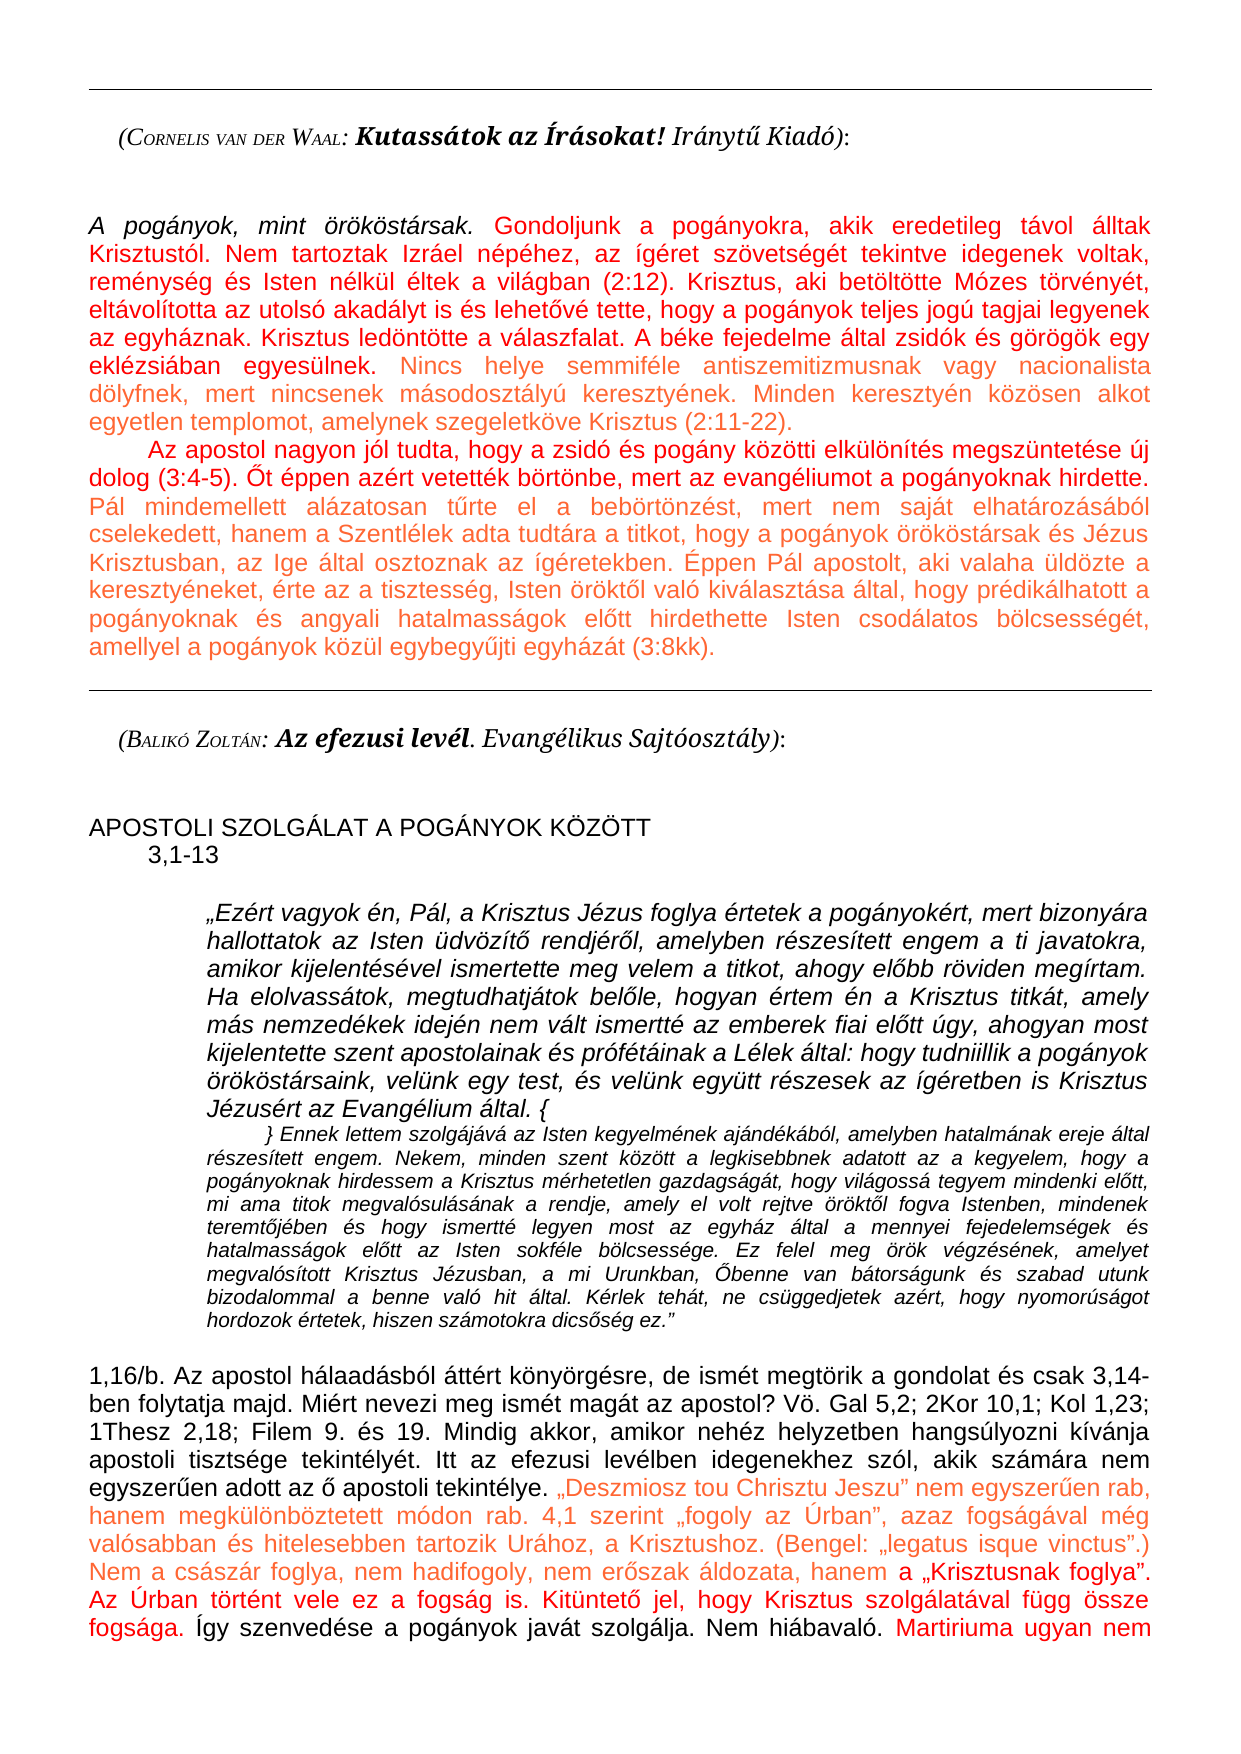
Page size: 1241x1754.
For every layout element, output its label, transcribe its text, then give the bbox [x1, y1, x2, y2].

text } Ennek lettem szolgájává az Isten kegyelmének ajándékából, amelyben hatalmának ereje által részesített engem. Nekem, minden szent között a legkisebbnek adatott az a kegyelem, hogy a pogányoknak hirdessem a Krisztus mérhetetlen gazdagságát, hogy világossá tegyem mindenki előtt, mi ama titok megvalósulásának a rendje, amely el volt rejtve öröktől fogva Istenben, mindenek teremtőjében és hogy ismertté legyen most az egyház által a mennyei fejedelemségek és hatalmasságok előtt az Isten sokféle bölcsessége. Ez felel meg örök végzésének, amelyet megvalósított Krisztus Jézusban, a mi Urunkban, Őbenne van bátorságunk és szabad utunk bizodalommal a benne való hit által. Kérlek tehát, ne csüggedjetek azért, hogy nyomorúságot hordozok értetek, hiszen számotokra dicsőség ez.” [207, 1123, 1152, 1332]
text „Ezért vagyok én, Pál, a Krisztus Jézus foglya értetek a pogányokért, mert bizonyára hallottatok az Isten üdvözítő rendjéről, amelyben részesített engem a ti javatokra, amikor kijelentésével ismertette meg velem a titkot, ahogy előbb röviden megírtam. Ha elolvassátok, megtudhatjátok belőle, hogyan értem én a Krisztus titkát, amely más nemzedékek idején nem vált ismertté az emberek fiai előtt úgy, ahogyan most kijelentette szent apostolainak és prófétáinak a Lélek által: hogy tudniillik a pogányok örököstársaink, velünk egy test, és velünk együtt részesek az ígéretben is Krisztus Jézusért az Evangélium által. { [207, 899, 1152, 1123]
text 1,16/b. Az apostol hálaadásból áttért könyörgésre, de ismét megtörik a gondolat és csak 3,14-ben folytatja majd. Miért nevezi meg ismét magát az apostol? Vö. Gal 5,2; 2Kor 10,1; Kol 1,23; 1Thesz 2,18; Filem 9. és 19. Mindig akkor, amikor nehéz helyzetben hangsúlyozni kívánja apostoli tisztsége tekintélyét. Itt az efezusi levélben idegenekhez szól, akik számára nem egyszerűen adott az ő apostoli tekintélye. „Deszmiosz tou Chrisztu Jeszu” nem egyszerűen rab, hanem megkülönböztetett módon rab. 4,1 szerint „fogoly az Úrban”, azaz fogságával még valósabban és hitelesebben tartozik Urához, a Krisztushoz. (Bengel: „legatus isque vinctus”.) Nem a császár foglya, nem hadifogoly, nem erőszak áldozata, hanem a „Krisztusnak foglya”. Az Úrban történt vele ez a fogság is. Kitüntető jel, hogy Krisztus szolgálatával függ össze fogsága. Így szenvedése a pogányok javát szolgálja. Nem hiábavaló. Martiriuma ugyan nem [88, 1361, 1152, 1642]
text APOSTOLI SZOLGÁLAT A POGÁNYOK KÖZÖTT [88, 813, 1152, 841]
text Az apostol nagyon jól tudta, hogy a zsidó és pogány közötti elkülönítés megszüntetése új dolog (3:4-5). Őt éppen azért vetették börtönbe, mert az evangéliumot a pogányoknak hirdette. Pál mindemellett alázatosan tűrte el a bebörtönzést, mert nem saját elhatározásából cselekedett, hanem a Szentlélek adta tudtára a titkot, hogy a pogányok örököstársak és Jézus Krisztusban, az Ige által osztoznak az ígéretekben. Éppen Pál apostolt, aki valaha üldözte a keresztyéneket, érte az a tisztesség, Isten öröktől való kiválasztása által, hogy prédikálhatott a pogányoknak és angyali hatalmasságok előtt hirdethette Isten csodálatos bölcsességét, amellyel a pogányok közül egybegyűjti egyházát (3:8kk). [88, 436, 1152, 660]
text A pogányok, mint örököstársak. Gondoljunk a pogányokra, akik eredetileg távol álltak Krisztustól. Nem tartoztak Izráel népéhez, az ígéret szövetségét tekintve idegenek voltak, reménység és Isten nélkül éltek a világban (2:12). Krisztus, aki betöltötte Mózes törvényét, eltávolította az utolsó akadályt is és lehetővé tette, hogy a pogányok teljes jogú tagjai legyenek az egyháznak. Krisztus ledöntötte a válaszfalat. A béke fejedelme által zsidók és görögök egy eklézsiában egyesülnek. Nincs helye semmiféle antiszemitizmusnak vagy nacionalista dölyfnek, mert nincsenek másodosztályú keresztyének. Minden keresztyén közösen alkot egyetlen templomot, amelynek szegeletköve Krisztus (2:11-22). [88, 212, 1152, 436]
text (Balikó Zoltán: Az efezusi levél. Evangélikus Sajtóosztály): [88, 691, 1152, 784]
text 3,1-13 [88, 841, 1152, 869]
text (Cornelis van der Waal: Kutassátok az Írásokat! Iránytű Kiadó): [88, 90, 1152, 182]
